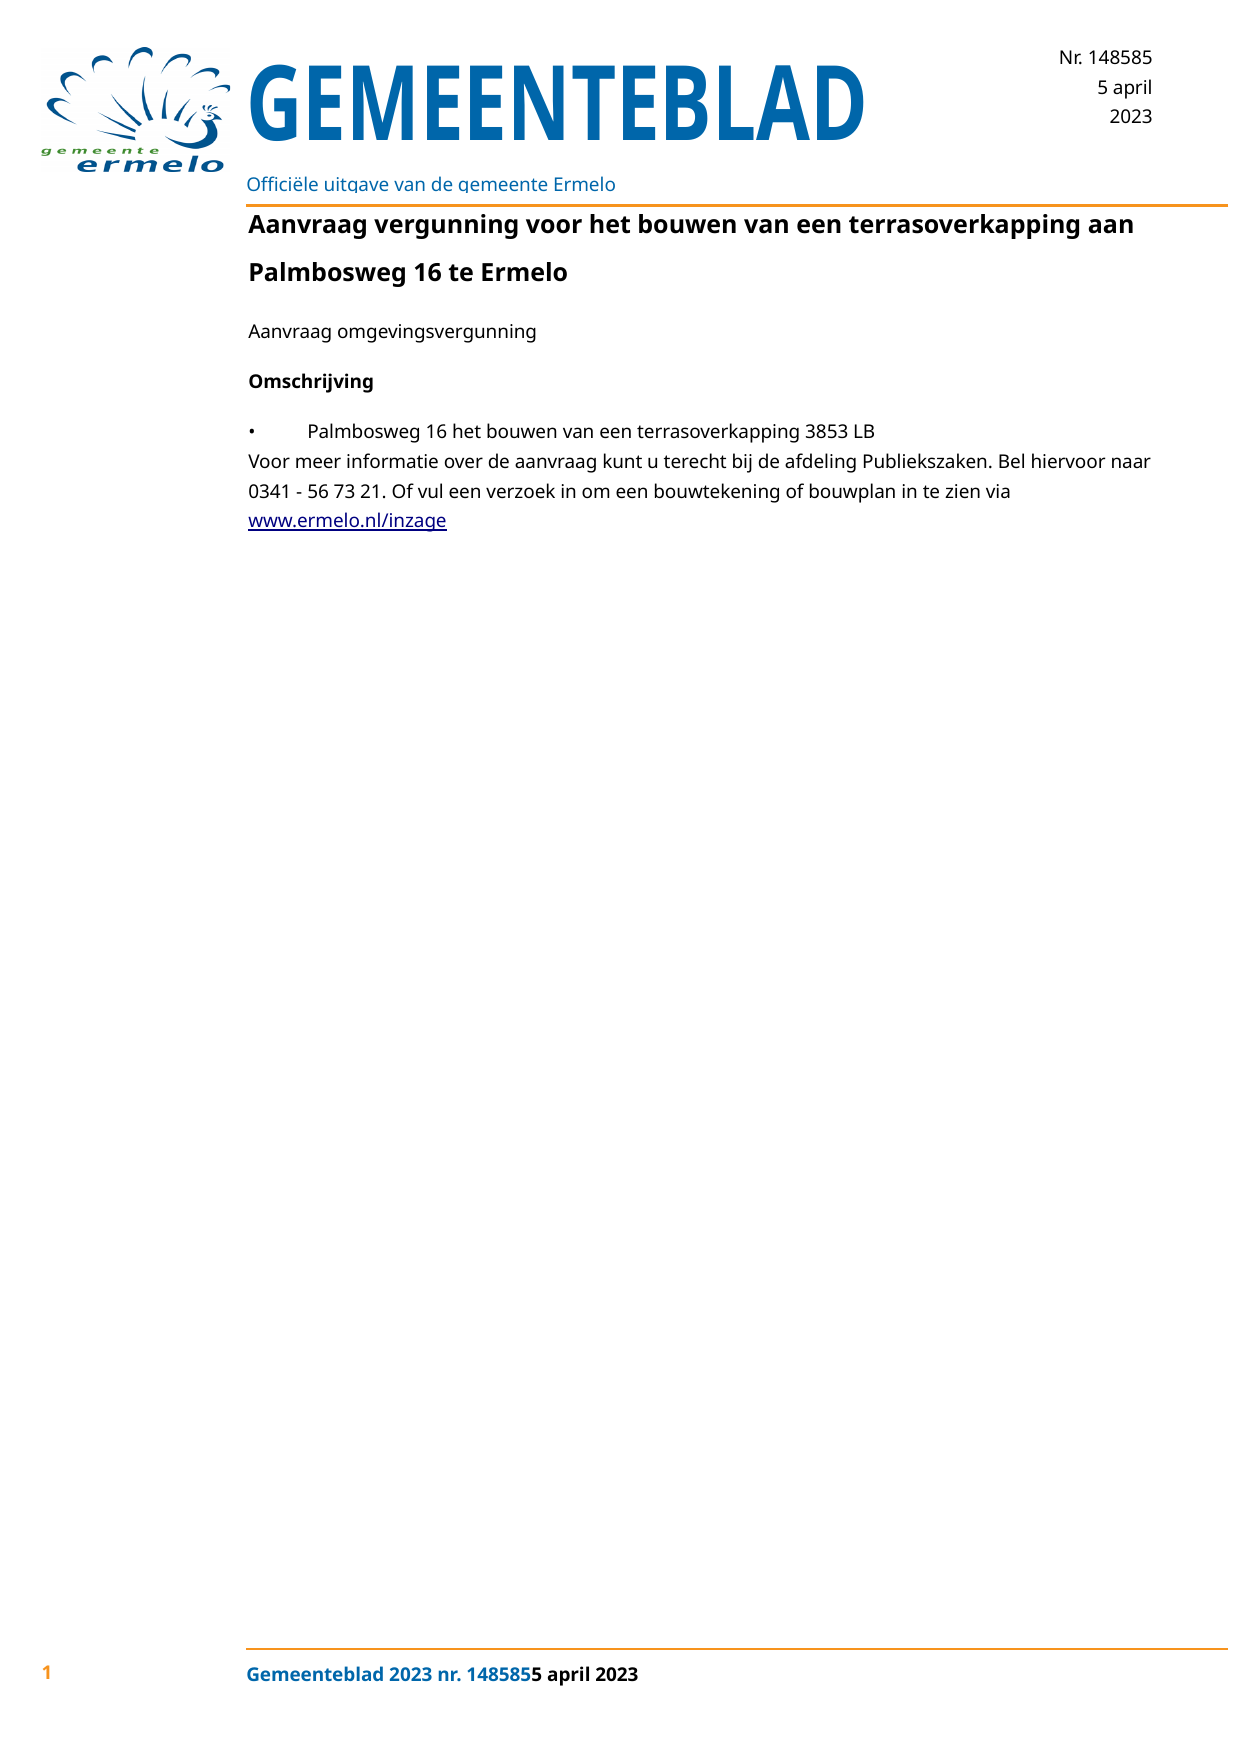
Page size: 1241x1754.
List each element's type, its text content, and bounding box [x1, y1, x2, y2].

text Voor meer informatie over de aanvraag kunt u terecht bij de afdeling Publiekszaken. Bel hiervoor naar 0341 - 56 73 21. Of vul een verzoek in om een bouwtekening of bouwplan in te zien via www.ermelo.nl/inzage [248, 448, 1152, 533]
text Aanvraag omgevingsvergunning [248, 318, 1152, 344]
text Omschrijving [248, 368, 1152, 394]
picture [41, 47, 231, 172]
text Aanvraag vergunning voor het bouwen van een terrasoverkapping aan Palmbosweg 16 te Ermelo [248, 207, 1152, 288]
list Palmbosweg 16 het bouwen van een terrasoverkapping 3853 LB [248, 419, 1152, 444]
